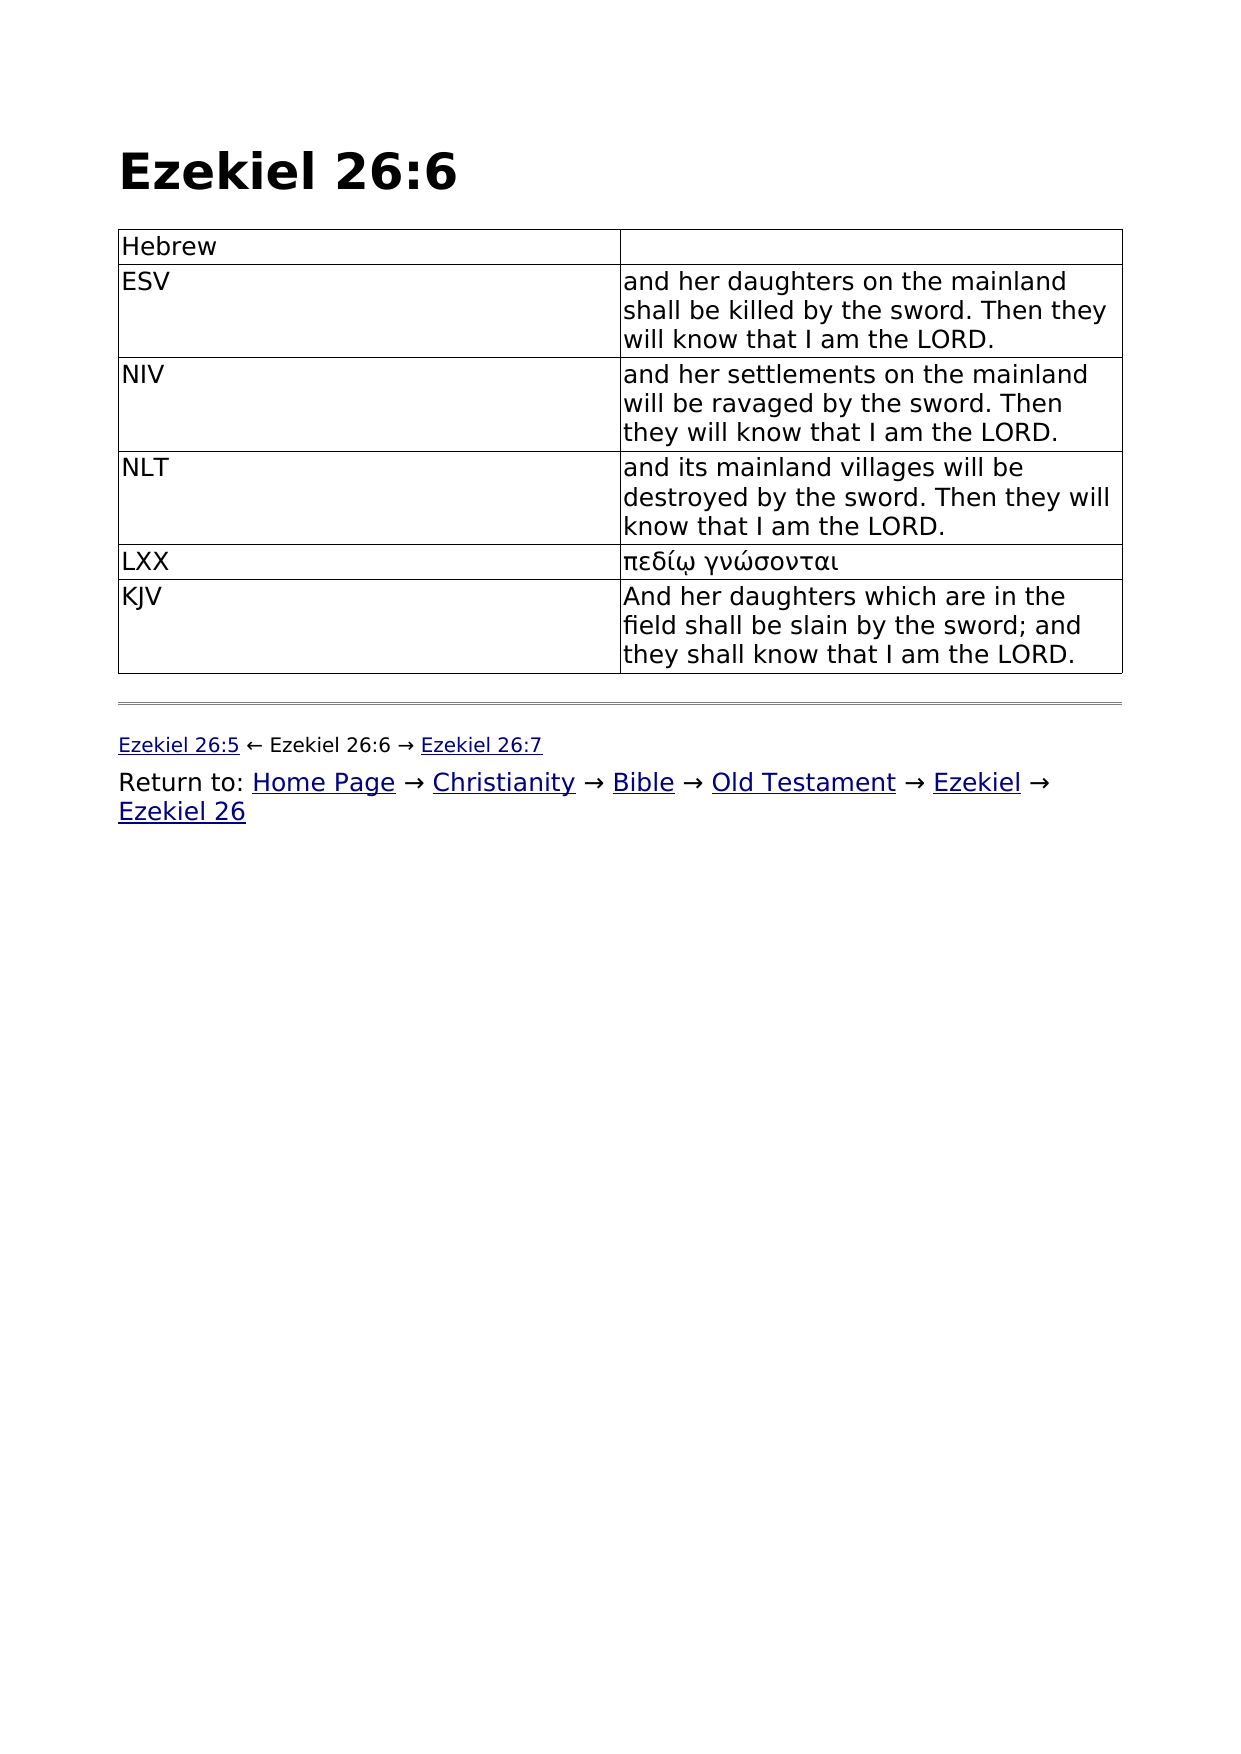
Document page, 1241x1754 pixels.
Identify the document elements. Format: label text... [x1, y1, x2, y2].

table_cell ESV [119, 265, 620, 357]
table_cell LXX [119, 545, 620, 579]
table_cell KJV [119, 580, 620, 673]
table_header Hebrew [119, 230, 620, 264]
table_cell And her daughters which are in the field shall be slain by the sword; and they shall know that I am the LORD. [621, 580, 1122, 673]
text Ezekiel 26:5 ← Ezekiel 26:6 → Ezekiel 26:7 [118, 734, 1122, 768]
table_cell NLT [119, 452, 620, 544]
table_cell and its mainland villages will be destroyed by the sword. Then they will know that I am the LORD. [621, 452, 1122, 544]
table_cell and her settlements on the mainland will be ravaged by the sword. Then they will know that I am the LORD. [621, 358, 1122, 451]
table_header [621, 230, 1122, 264]
table_cell πεδίῳ γνώσονται [621, 545, 1122, 579]
table_cell and her daughters on the mainland shall be killed by the sword. Then they will know that I am the LORD. [621, 265, 1122, 357]
subtitle Ezekiel 26:6 [118, 143, 1122, 201]
table_cell NIV [119, 358, 620, 451]
text Return to: Home Page → Christianity → Bible → Old Testament → Ezekiel → Ezekiel 26 [118, 768, 1122, 826]
